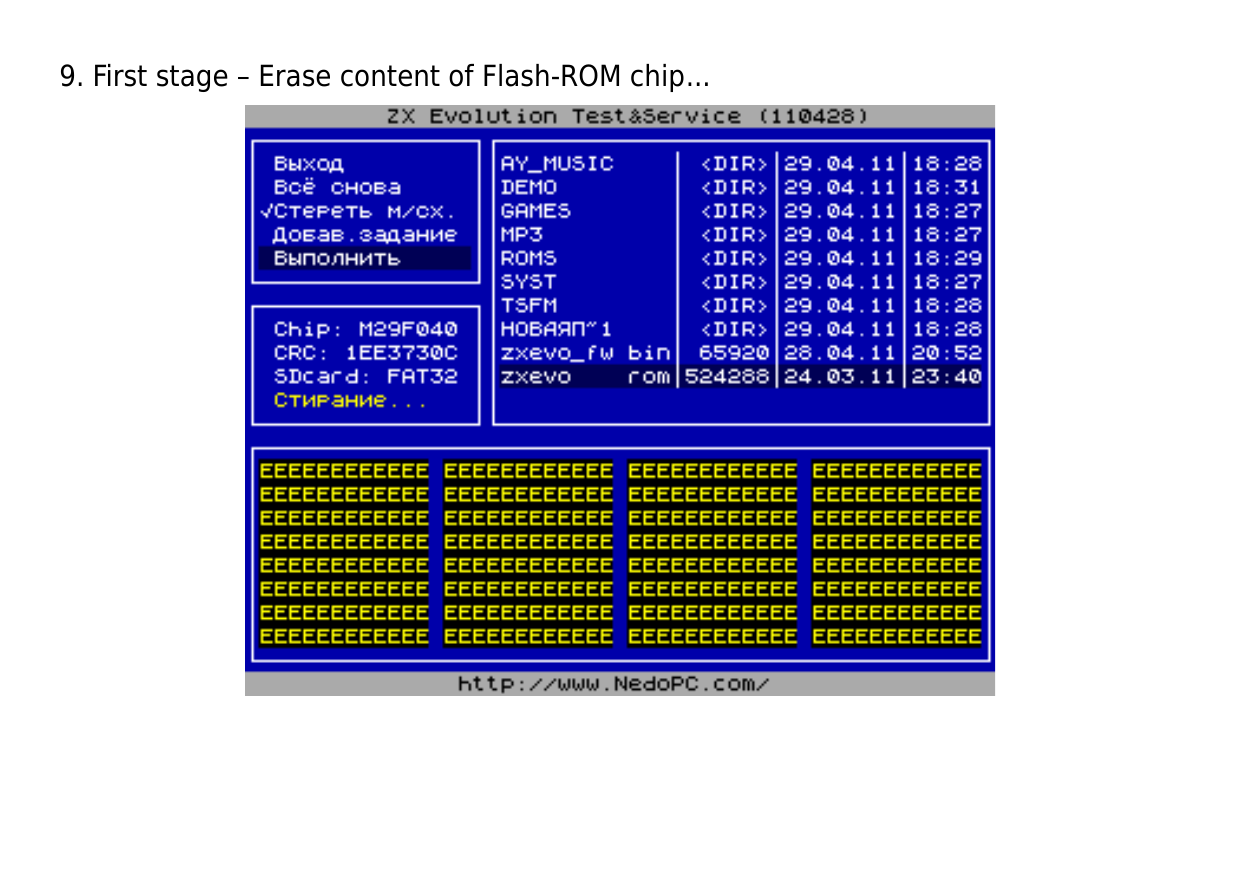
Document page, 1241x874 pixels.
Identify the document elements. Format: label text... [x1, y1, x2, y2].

text 9. First stage – Erase content of Flash-ROM chip... [59, 59, 1181, 93]
picture [245, 105, 995, 696]
